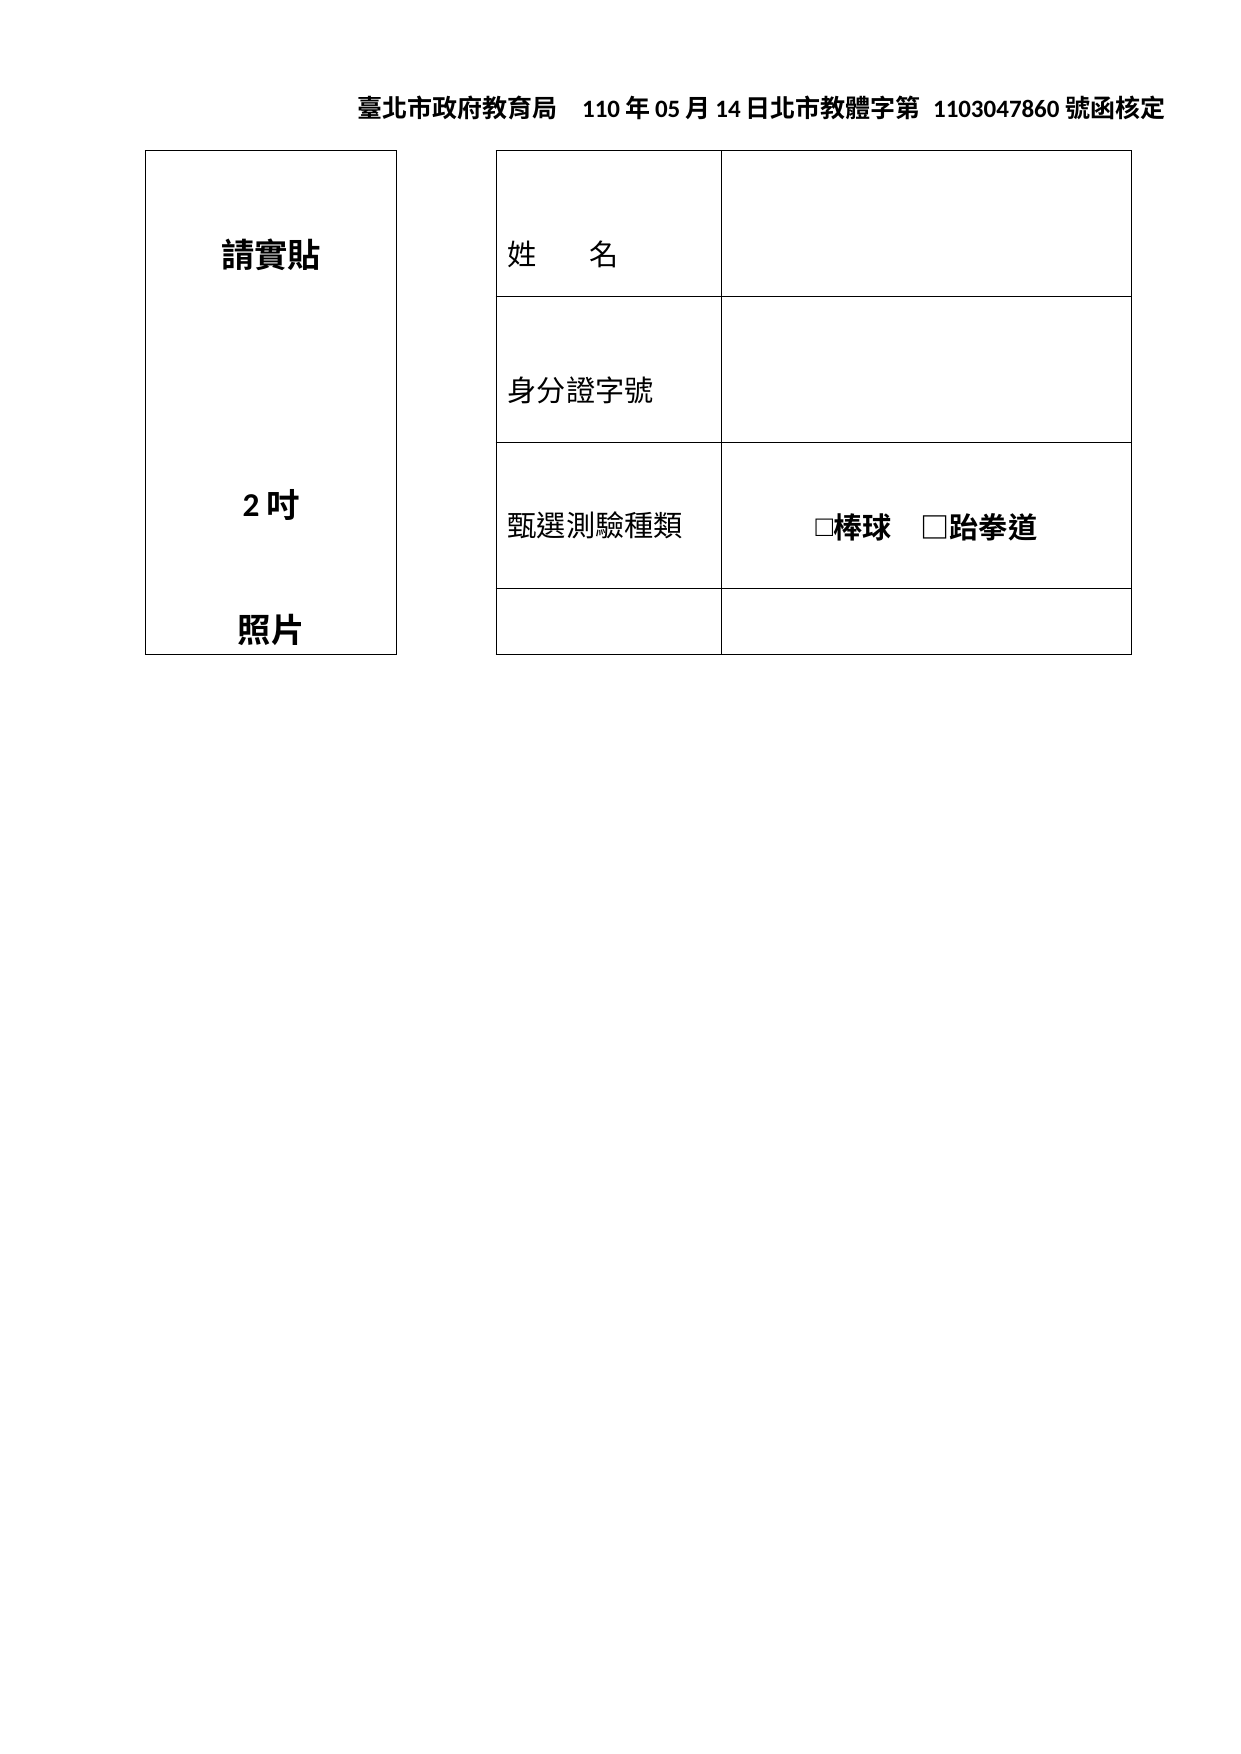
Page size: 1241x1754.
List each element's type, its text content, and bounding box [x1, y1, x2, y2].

table_cell 110年6月11日（星期五） 下午13時30分前 [722, 589, 1131, 653]
table_cell 身分證字號 [497, 297, 721, 442]
table_cell [722, 151, 1131, 296]
table_cell [722, 297, 1131, 442]
table_cell 測驗報到時間 [497, 589, 721, 653]
table_cell [397, 150, 496, 296]
table_header 請實貼 2吋 照片 [146, 151, 396, 653]
table_cell [397, 296, 496, 442]
table_cell □棒球 □跆拳道 [722, 443, 1131, 588]
table_cell 姓 名 [497, 151, 721, 296]
table_cell 甄選測驗種類 [497, 443, 721, 588]
table_cell [397, 588, 496, 653]
table_cell [397, 442, 496, 588]
